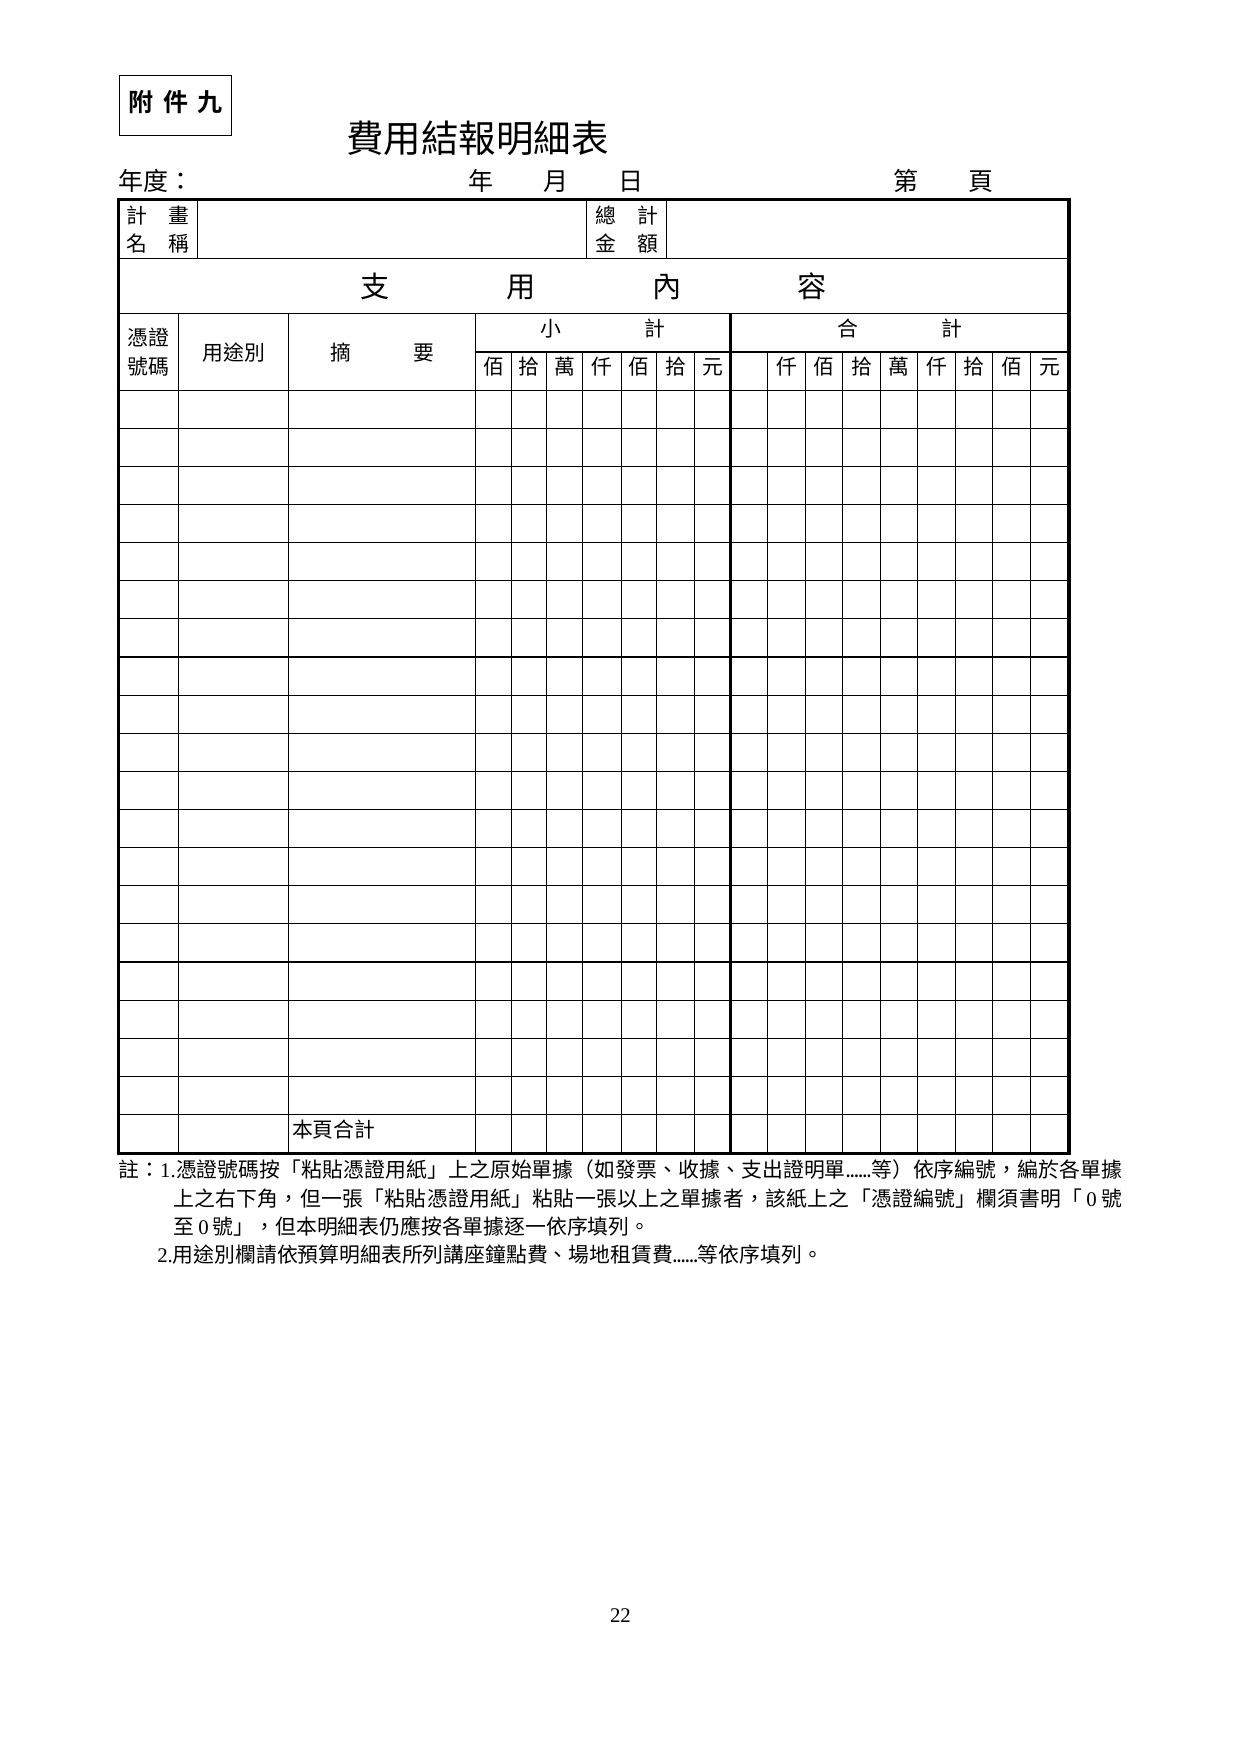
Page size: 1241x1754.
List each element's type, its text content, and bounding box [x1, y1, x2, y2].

table_cell [512, 1077, 546, 1114]
table_cell [956, 658, 992, 694]
table_cell [120, 543, 178, 580]
table_cell [768, 1001, 805, 1038]
table_cell [583, 886, 621, 923]
table_cell [583, 696, 621, 733]
table_cell [1031, 581, 1067, 618]
table_cell [289, 505, 475, 542]
table_cell [918, 619, 955, 656]
text 費用結報明細表 [243, 112, 1122, 163]
table_cell [476, 1077, 511, 1114]
table_cell [732, 1077, 767, 1114]
text 註：1.憑證號碼按「粘貼憑證用紙」上之原始單據（如發票、收據、支出證明單……等）依序編號，編於各單據上之右下角，但一張「粘貼憑證用紙」粘貼一張以上之單據者，該紙上之「憑證編號」欄須書明「0號至0號」，但本明細表仍應按各單據逐一依序填列。 [118, 1155, 1122, 1241]
table_cell [956, 1077, 992, 1114]
table_cell [622, 1077, 656, 1114]
table_header 總 計 金 額 [587, 201, 666, 258]
table_cell [843, 772, 880, 809]
table_cell [657, 1115, 694, 1152]
table_cell [120, 963, 178, 999]
table_cell [476, 810, 511, 847]
table_cell [732, 353, 767, 389]
table_cell [289, 696, 475, 733]
table_cell [622, 467, 656, 504]
table_cell [843, 543, 880, 580]
table_cell [732, 543, 767, 580]
table_cell [120, 696, 178, 733]
table_cell [547, 581, 582, 618]
table_cell [806, 505, 842, 542]
table_cell [881, 543, 917, 580]
table_cell [179, 543, 288, 580]
table_cell 拾 [657, 353, 694, 389]
table_cell [512, 848, 546, 885]
table_cell [476, 581, 511, 618]
table_cell [622, 1001, 656, 1038]
table_cell [732, 505, 767, 542]
table_cell [956, 810, 992, 847]
table_cell [547, 429, 582, 466]
table_cell [768, 429, 805, 466]
table_cell [768, 696, 805, 733]
table_cell [583, 1115, 621, 1152]
table_cell [918, 429, 955, 466]
table_cell [179, 1115, 288, 1152]
table_cell [547, 963, 582, 999]
table_cell [843, 696, 880, 733]
table_cell [179, 505, 288, 542]
table_cell [289, 772, 475, 809]
table_cell [881, 734, 917, 771]
table_cell [622, 581, 656, 618]
table_cell [1031, 696, 1067, 733]
table_cell [512, 963, 546, 999]
table_cell [657, 1039, 694, 1076]
table_cell [806, 772, 842, 809]
table_cell [918, 886, 955, 923]
table_cell [843, 734, 880, 771]
table_cell [956, 734, 992, 771]
table_cell [806, 1115, 842, 1152]
table_cell [843, 1077, 880, 1114]
table_cell [806, 1039, 842, 1076]
table_cell [695, 1039, 729, 1076]
table_cell [695, 543, 729, 580]
table_cell [695, 581, 729, 618]
table_cell [179, 1001, 288, 1038]
table_cell [179, 391, 288, 428]
table_cell [476, 658, 511, 694]
table_cell [547, 467, 582, 504]
table_cell [120, 619, 178, 656]
table_cell [622, 658, 656, 694]
table_cell [583, 848, 621, 885]
table_cell [547, 505, 582, 542]
table_cell [622, 734, 656, 771]
table_cell [768, 734, 805, 771]
table_cell [768, 658, 805, 694]
table_cell [120, 772, 178, 809]
table_cell [583, 391, 621, 428]
table_cell [547, 1039, 582, 1076]
table_cell [881, 810, 917, 847]
table_cell [843, 619, 880, 656]
table_cell [657, 543, 694, 580]
table_cell [806, 848, 842, 885]
table_cell [179, 924, 288, 961]
table_cell [657, 963, 694, 999]
table_cell [993, 581, 1030, 618]
table_cell [289, 1077, 475, 1114]
table_cell [179, 963, 288, 999]
table_cell [120, 467, 178, 504]
table_cell [289, 391, 475, 428]
table_cell [881, 429, 917, 466]
table_cell [120, 848, 178, 885]
table_cell [657, 886, 694, 923]
table_cell [843, 467, 880, 504]
table_cell [806, 696, 842, 733]
table_cell [732, 1001, 767, 1038]
table_cell [695, 886, 729, 923]
table_cell [289, 543, 475, 580]
table_cell [657, 429, 694, 466]
table_cell [806, 963, 842, 999]
table_cell [289, 1001, 475, 1038]
table_cell [732, 772, 767, 809]
table_cell [695, 429, 729, 466]
table_cell [881, 1115, 917, 1152]
table_cell [956, 848, 992, 885]
table_cell 佰 [806, 353, 842, 389]
table_cell [695, 772, 729, 809]
table_cell [993, 505, 1030, 542]
table_cell [732, 1039, 767, 1076]
table_cell [583, 581, 621, 618]
table_cell [657, 658, 694, 694]
table_cell [956, 505, 992, 542]
table_cell [476, 505, 511, 542]
table_cell [583, 734, 621, 771]
table_cell [547, 810, 582, 847]
table_cell 小 計 [476, 314, 729, 351]
table_cell [1031, 467, 1067, 504]
table_cell 摘 要 [289, 314, 475, 389]
table_cell [1031, 1039, 1067, 1076]
table_cell [918, 391, 955, 428]
table_cell [583, 619, 621, 656]
table_cell [657, 734, 694, 771]
table_cell [657, 696, 694, 733]
table_cell [881, 772, 917, 809]
table_cell [918, 1077, 955, 1114]
table_cell [695, 1115, 729, 1152]
table_cell [806, 658, 842, 694]
table_cell [993, 658, 1030, 694]
table_cell [657, 848, 694, 885]
table_cell [512, 619, 546, 656]
table_cell [695, 696, 729, 733]
table_cell [732, 734, 767, 771]
table_cell [768, 772, 805, 809]
table_cell [179, 772, 288, 809]
table_cell [1031, 658, 1067, 694]
table_cell [806, 429, 842, 466]
table_cell [918, 581, 955, 618]
table_cell 佰 [476, 353, 511, 389]
table_cell [843, 1115, 880, 1152]
table_cell [120, 886, 178, 923]
table_cell [881, 924, 917, 961]
table_cell [622, 772, 656, 809]
table_cell [768, 886, 805, 923]
table_cell [289, 848, 475, 885]
table_cell [806, 619, 842, 656]
table_cell [622, 619, 656, 656]
table_cell [622, 1039, 656, 1076]
table_cell [547, 1077, 582, 1114]
table_cell [806, 1077, 842, 1114]
table_cell [289, 429, 475, 466]
table_header 計 畫 名 稱 [120, 201, 197, 258]
table_cell [843, 429, 880, 466]
table_cell [476, 1115, 511, 1152]
table_cell [768, 581, 805, 618]
table_cell [179, 848, 288, 885]
table_cell [881, 886, 917, 923]
table_cell [1031, 848, 1067, 885]
table_cell [695, 619, 729, 656]
table_cell [1031, 543, 1067, 580]
table_cell [956, 1039, 992, 1076]
text 附件九 [129, 85, 222, 119]
table_cell [622, 1115, 656, 1152]
table_cell [512, 886, 546, 923]
table_cell 拾 [956, 353, 992, 389]
table_cell [547, 658, 582, 694]
table_cell [732, 810, 767, 847]
table_cell [768, 1077, 805, 1114]
table_cell [1031, 1001, 1067, 1038]
table_cell [993, 1039, 1030, 1076]
table_cell [918, 1039, 955, 1076]
table_cell [120, 734, 178, 771]
table_cell [476, 391, 511, 428]
table_cell [1031, 886, 1067, 923]
table_cell [695, 963, 729, 999]
table_cell [179, 658, 288, 694]
table_cell [732, 696, 767, 733]
table_cell [179, 886, 288, 923]
table_cell [695, 1077, 729, 1114]
table_cell 用途別 [179, 314, 288, 389]
table_cell [806, 467, 842, 504]
table_cell [843, 1039, 880, 1076]
table_cell [512, 810, 546, 847]
table_cell [179, 1039, 288, 1076]
table_cell [179, 467, 288, 504]
table_cell 佰 [993, 353, 1030, 389]
table_cell [476, 848, 511, 885]
table_cell [918, 734, 955, 771]
table_cell [956, 924, 992, 961]
table_cell 仟 [768, 353, 805, 389]
table_cell [512, 658, 546, 694]
table_cell [512, 467, 546, 504]
table_cell [289, 886, 475, 923]
table_cell [657, 581, 694, 618]
table_cell [583, 505, 621, 542]
table_cell [583, 467, 621, 504]
table_cell [768, 1039, 805, 1076]
table_cell [547, 734, 582, 771]
table_cell [583, 1039, 621, 1076]
table_cell [547, 543, 582, 580]
table_cell [476, 924, 511, 961]
table_cell [768, 1115, 805, 1152]
table_cell [768, 810, 805, 847]
table_cell [476, 963, 511, 999]
table_cell [918, 1001, 955, 1038]
table_cell 萬 [547, 353, 582, 389]
table_cell [547, 848, 582, 885]
table_cell [476, 886, 511, 923]
table_cell [583, 429, 621, 466]
table_cell [843, 810, 880, 847]
table_cell [289, 467, 475, 504]
table_cell [657, 924, 694, 961]
table_cell [695, 924, 729, 961]
table_cell [476, 734, 511, 771]
table_cell [918, 505, 955, 542]
table_cell 拾 [843, 353, 880, 389]
table_cell [881, 658, 917, 694]
table_cell [843, 924, 880, 961]
table_cell [732, 619, 767, 656]
table_cell [806, 1001, 842, 1038]
table_cell [1031, 1077, 1067, 1114]
table_cell [918, 963, 955, 999]
table_cell 本頁合計 [289, 1115, 475, 1152]
table_cell [1031, 772, 1067, 809]
table_cell [806, 391, 842, 428]
table_header [667, 201, 1067, 258]
text 年度： 年 月 日 第 頁 [118, 163, 1122, 198]
table_cell [120, 1001, 178, 1038]
table_cell [956, 581, 992, 618]
table_cell [1031, 963, 1067, 999]
table_cell [512, 543, 546, 580]
table_cell [843, 505, 880, 542]
table_cell [476, 772, 511, 809]
table_cell [583, 1001, 621, 1038]
table_cell [547, 619, 582, 656]
table_cell [956, 543, 992, 580]
table_cell [881, 696, 917, 733]
table_cell [622, 963, 656, 999]
table_cell [993, 391, 1030, 428]
table_cell [657, 772, 694, 809]
table_cell 憑證 號碼 [120, 314, 178, 389]
table_cell [120, 924, 178, 961]
table_cell [918, 543, 955, 580]
table_cell [289, 924, 475, 961]
table_cell [695, 734, 729, 771]
table_cell [1031, 391, 1067, 428]
table_cell [120, 505, 178, 542]
table_cell [732, 1115, 767, 1152]
table_cell [732, 963, 767, 999]
table_cell [956, 1115, 992, 1152]
table_cell [622, 429, 656, 466]
table_cell [512, 581, 546, 618]
table_cell [289, 734, 475, 771]
table_cell [476, 467, 511, 504]
table_cell [583, 772, 621, 809]
table_cell [1031, 924, 1067, 961]
table_cell [993, 772, 1030, 809]
table_cell [120, 810, 178, 847]
table_cell [512, 696, 546, 733]
table_cell [768, 619, 805, 656]
table_cell [179, 810, 288, 847]
table_cell [768, 924, 805, 961]
table_cell [993, 429, 1030, 466]
table_cell [512, 429, 546, 466]
table_cell 元 [695, 353, 729, 389]
table_cell [843, 886, 880, 923]
table_cell [881, 848, 917, 885]
table_cell [657, 1001, 694, 1038]
table_cell [956, 391, 992, 428]
table_cell 仟 [583, 353, 621, 389]
table_cell [289, 658, 475, 694]
table_cell [476, 1001, 511, 1038]
table_cell [956, 696, 992, 733]
table_header [198, 201, 586, 258]
table_cell [657, 391, 694, 428]
table_cell [732, 581, 767, 618]
table_cell [918, 772, 955, 809]
table_cell [768, 467, 805, 504]
table_cell [695, 1001, 729, 1038]
table_cell [956, 886, 992, 923]
table_cell [732, 848, 767, 885]
table_cell [289, 963, 475, 999]
table_cell [843, 1001, 880, 1038]
table_cell [1031, 429, 1067, 466]
table_cell [583, 810, 621, 847]
table_cell [179, 1077, 288, 1114]
table_cell [512, 772, 546, 809]
table_cell [695, 810, 729, 847]
table_cell [120, 581, 178, 618]
table_cell [806, 924, 842, 961]
table_cell [806, 734, 842, 771]
table_cell [956, 1001, 992, 1038]
table_cell [768, 391, 805, 428]
table_cell [768, 543, 805, 580]
table_cell [1031, 505, 1067, 542]
table_cell 萬 [881, 353, 917, 389]
text 2.用途別欄請依預算明細表所列講座鐘點費、場地租賃費……等依序填列。 [157, 1241, 1122, 1269]
table_cell [512, 1039, 546, 1076]
table_cell [1031, 1115, 1067, 1152]
table_cell [881, 467, 917, 504]
table_cell [918, 467, 955, 504]
table_cell [956, 619, 992, 656]
table_cell [993, 924, 1030, 961]
table_cell [657, 467, 694, 504]
table_cell [881, 619, 917, 656]
table_cell [993, 543, 1030, 580]
table_cell [843, 848, 880, 885]
table_cell [768, 848, 805, 885]
table_cell [881, 581, 917, 618]
table_cell 佰 [622, 353, 656, 389]
table_cell [881, 505, 917, 542]
table_cell [289, 581, 475, 618]
table_cell [881, 391, 917, 428]
table_cell [918, 696, 955, 733]
table_cell [732, 467, 767, 504]
table_cell [695, 505, 729, 542]
table_cell [881, 1077, 917, 1114]
table_cell [993, 467, 1030, 504]
table_cell [622, 810, 656, 847]
table_cell [512, 734, 546, 771]
table_cell [476, 429, 511, 466]
table_cell [476, 696, 511, 733]
table_cell [547, 1115, 582, 1152]
table_cell [583, 963, 621, 999]
table_cell [806, 581, 842, 618]
table_cell [476, 619, 511, 656]
table_cell [732, 391, 767, 428]
table_cell [583, 1077, 621, 1114]
table_cell [843, 963, 880, 999]
table_cell [806, 886, 842, 923]
table_cell [993, 1001, 1030, 1038]
table_cell 合 計 [732, 314, 1067, 351]
table_cell [881, 1039, 917, 1076]
table_cell [695, 658, 729, 694]
table_cell [120, 429, 178, 466]
table_cell [120, 391, 178, 428]
table_cell [179, 581, 288, 618]
table_cell [512, 1115, 546, 1152]
table_cell [993, 886, 1030, 923]
table_cell [956, 772, 992, 809]
table_cell [768, 963, 805, 999]
table_cell [512, 1001, 546, 1038]
table_cell [179, 734, 288, 771]
table_cell [768, 505, 805, 542]
table_cell [993, 734, 1030, 771]
table_cell [843, 581, 880, 618]
table_cell [289, 619, 475, 656]
table_cell [289, 810, 475, 847]
table_cell [732, 924, 767, 961]
table_cell [993, 1115, 1030, 1152]
table_cell [881, 1001, 917, 1038]
table_cell [993, 1077, 1030, 1114]
table_cell [512, 505, 546, 542]
table_cell [583, 924, 621, 961]
table_cell [476, 543, 511, 580]
table_cell [547, 886, 582, 923]
table_cell [622, 848, 656, 885]
table_cell [289, 1039, 475, 1076]
table_cell [583, 658, 621, 694]
table_cell [695, 391, 729, 428]
table_cell [120, 1115, 178, 1152]
table_cell 仟 [918, 353, 955, 389]
table_cell 拾 [512, 353, 546, 389]
table_cell [1031, 734, 1067, 771]
table_cell [881, 963, 917, 999]
table_cell [622, 924, 656, 961]
table_cell [547, 391, 582, 428]
table_cell [806, 810, 842, 847]
table_cell [476, 1039, 511, 1076]
table_cell [179, 696, 288, 733]
table_cell [695, 467, 729, 504]
table_cell [583, 543, 621, 580]
table_cell [622, 696, 656, 733]
table_cell [993, 696, 1030, 733]
table_cell [993, 619, 1030, 656]
table_cell [956, 963, 992, 999]
table_cell [843, 391, 880, 428]
table_cell [956, 429, 992, 466]
table_cell [918, 848, 955, 885]
table_cell [993, 810, 1030, 847]
table_cell [732, 429, 767, 466]
table_cell [622, 886, 656, 923]
table_cell [1031, 619, 1067, 656]
table_cell [993, 963, 1030, 999]
table_cell [806, 543, 842, 580]
table_cell [179, 429, 288, 466]
table_cell [512, 924, 546, 961]
table_cell [918, 1115, 955, 1152]
table_cell [956, 467, 992, 504]
table_cell [1031, 810, 1067, 847]
table_cell [120, 1039, 178, 1076]
table_cell [918, 658, 955, 694]
table_cell [547, 924, 582, 961]
table_cell [179, 619, 288, 656]
table_cell [512, 391, 546, 428]
table_cell [657, 1077, 694, 1114]
table_cell [120, 658, 178, 694]
table_cell [657, 810, 694, 847]
table_cell [657, 619, 694, 656]
table_cell 元 [1031, 353, 1067, 389]
table_cell [843, 658, 880, 694]
table_cell [547, 696, 582, 733]
table_cell [547, 1001, 582, 1038]
table_cell [695, 848, 729, 885]
table_cell [993, 848, 1030, 885]
table_cell 支 用 內 容 [120, 259, 1067, 313]
table_cell [918, 810, 955, 847]
table_cell [732, 886, 767, 923]
table_cell [622, 543, 656, 580]
table_cell [622, 505, 656, 542]
table_cell [732, 658, 767, 694]
table_cell [657, 505, 694, 542]
table_cell [547, 772, 582, 809]
table_cell [120, 1077, 178, 1114]
table_cell [918, 924, 955, 961]
table_cell [622, 391, 656, 428]
